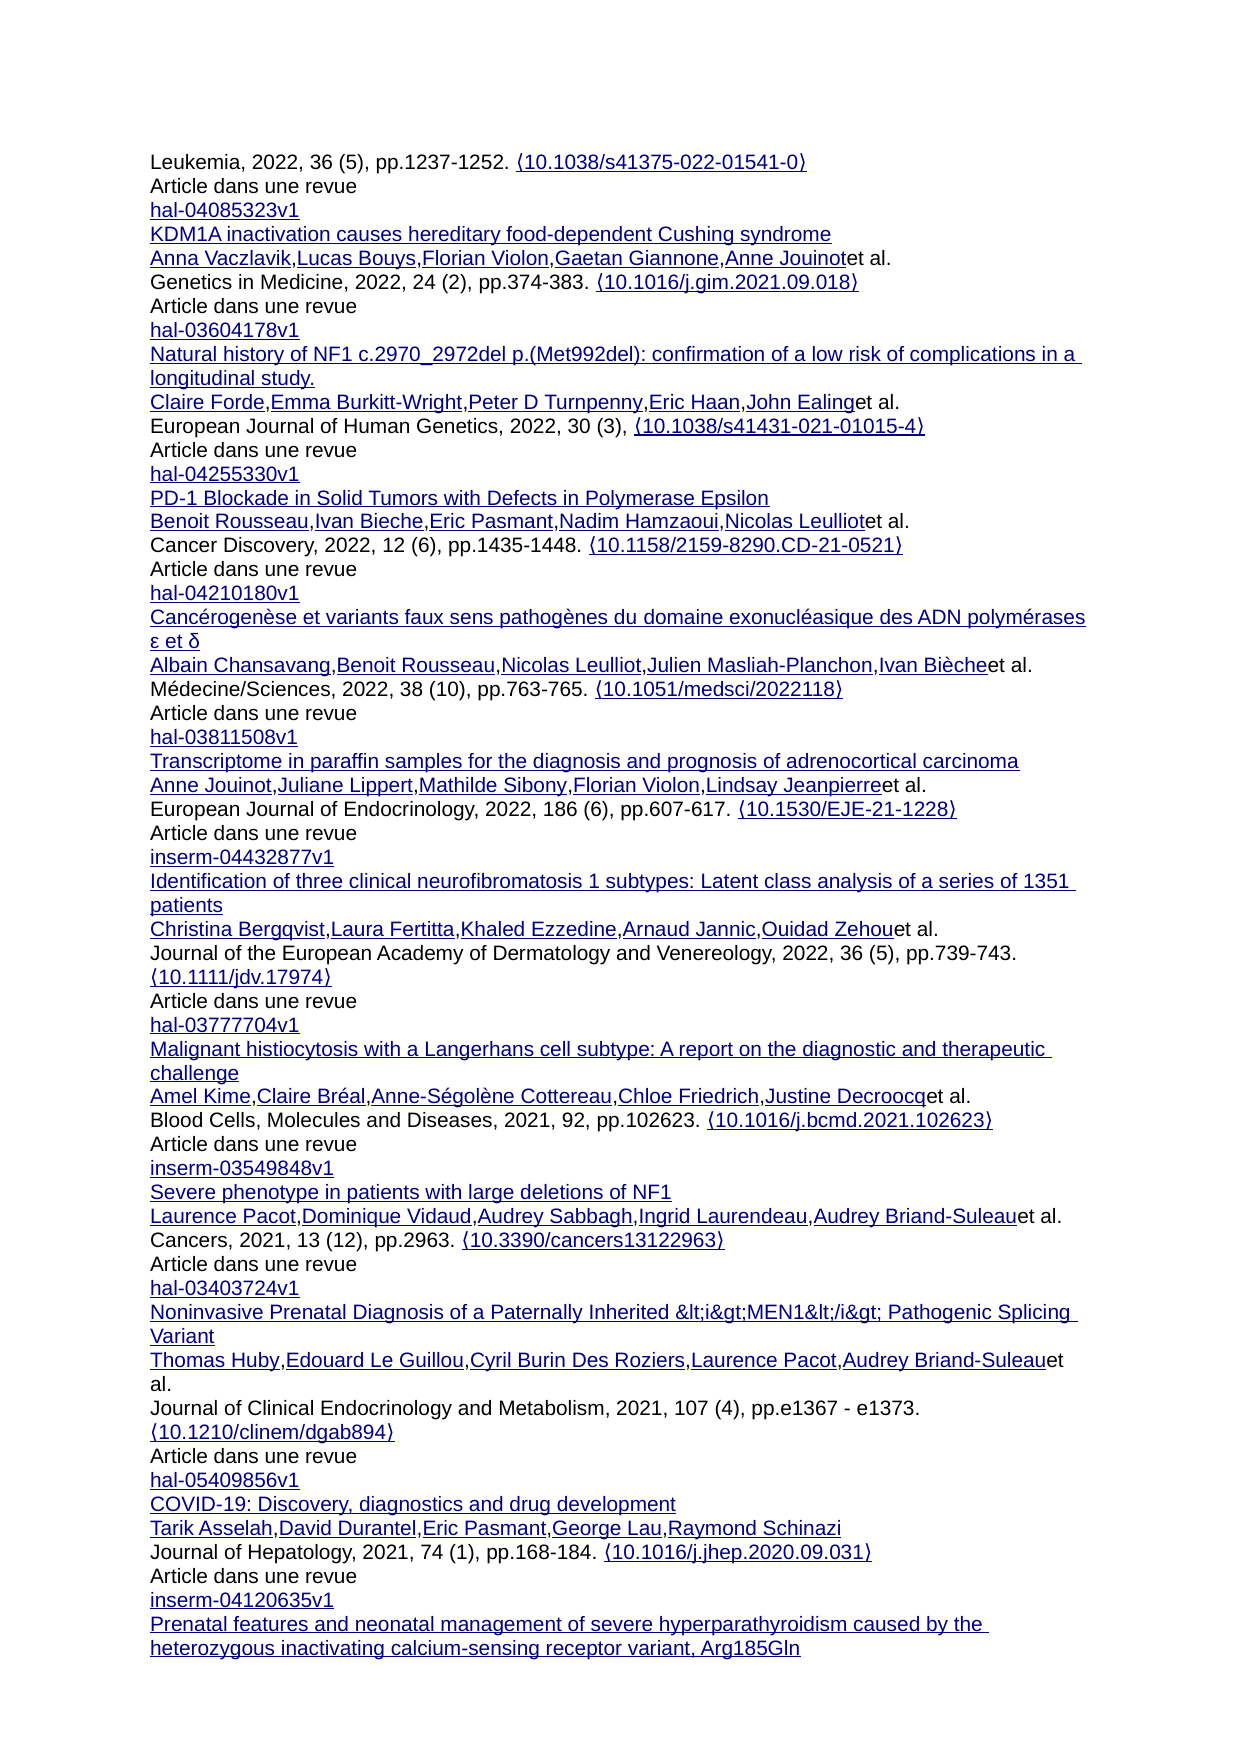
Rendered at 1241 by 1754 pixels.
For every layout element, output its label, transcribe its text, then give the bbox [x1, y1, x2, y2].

table_cell Leukemia, 2022, 36 (5), pp.1237-1252. ⟨10.1038/s41375-022-01541-0⟩ Article dans une revue hal-04085323v1 [150, 150, 1090, 222]
table_cell Identification of three clinical neurofibromatosis 1 subtypes: Latent class analysis of a series of 1351 patients Christina Bergqvist,Laura Fertitta,Khaled Ezzedine,Arnaud Jannic,Ouidad Zehouet al. Journal of the European Academy of Dermatology and Venereology, 2022, 36 (5), pp.739-743. ⟨10.1111/jdv.17974⟩ Article dans une revue hal-03777704v1 [150, 869, 1090, 1036]
table_cell Malignant histiocytosis with a Langerhans cell subtype: A report on the diagnostic and therapeutic challenge Amel Kime,Claire Bréal,Anne-Ségolène Cottereau,Chloe Friedrich,Justine Decroocqet al. Blood Cells, Molecules and Diseases, 2021, 92, pp.102623. ⟨10.1016/j.bcmd.2021.102623⟩ Article dans une revue inserm-03549848v1 [150, 1036, 1090, 1180]
table_cell COVID-19: Discovery, diagnostics and drug development Tarik Asselah,David Durantel,Eric Pasmant,George Lau,Raymond Schinazi Journal of Hepatology, 2021, 74 (1), pp.168-184. ⟨10.1016/j.jhep.2020.09.031⟩ Article dans une revue inserm-04120635v1 [150, 1492, 1090, 1611]
table_cell Noninvasive Prenatal Diagnosis of a Paternally Inherited &lt;i&gt;MEN1&lt;/i&gt; Pathogenic Splicing Variant Thomas Huby,Edouard Le Guillou,Cyril Burin Des Roziers,Laurence Pacot,Audrey Briand-Suleauet al. Journal of Clinical Endocrinology and Metabolism, 2021, 107 (4), pp.e1367 - e1373. ⟨10.1210/clinem/dgab894⟩ Article dans une revue hal-05409856v1 [150, 1300, 1090, 1492]
table_cell Natural history of NF1 c.2970_2972del p.(Met992del): confirmation of a low risk of complications in a longitudinal study. Claire Forde,Emma Burkitt-Wright,Peter D Turnpenny,Eric Haan,John Ealinget al. European Journal of Human Genetics, 2022, 30 (3), ⟨10.1038/s41431-021-01015-4⟩ Article dans une revue hal-04255330v1 [150, 342, 1090, 485]
table_cell Cancérogenèse et variants faux sens pathogènes du domaine exonucléasique des ADN polymérases ε et δ Albain Chansavang,Benoit Rousseau,Nicolas Leulliot,Julien Masliah-Planchon,Ivan Biècheet al. Médecine/Sciences, 2022, 38 (10), pp.763-765. ⟨10.1051/medsci/2022118⟩ Article dans une revue hal-03811508v1 [150, 605, 1090, 749]
table_cell Severe phenotype in patients with large deletions of NF1 Laurence Pacot,Dominique Vidaud,Audrey Sabbagh,Ingrid Laurendeau,Audrey Briand-Suleauet al. Cancers, 2021, 13 (12), pp.2963. ⟨10.3390/cancers13122963⟩ Article dans une revue hal-03403724v1 [150, 1180, 1090, 1300]
table_cell Transcriptome in paraffin samples for the diagnosis and prognosis of adrenocortical carcinoma Anne Jouinot,Juliane Lippert,Mathilde Sibony,Florian Violon,Lindsay Jeanpierreet al. European Journal of Endocrinology, 2022, 186 (6), pp.607-617. ⟨10.1530/EJE-21-1228⟩ Article dans une revue inserm-04432877v1 [150, 749, 1090, 869]
table_cell Prenatal features and neonatal management of severe hyperparathyroidism caused by the heterozygous inactivating calcium-sensing receptor variant, Arg185Gln [150, 1611, 1090, 1659]
table_cell PD-1 Blockade in Solid Tumors with Defects in Polymerase Epsilon Benoit Rousseau,Ivan Bieche,Eric Pasmant,Nadim Hamzaoui,Nicolas Leulliotet al. Cancer Discovery, 2022, 12 (6), pp.1435-1448. ⟨10.1158/2159-8290.CD-21-0521⟩ Article dans une revue hal-04210180v1 [150, 485, 1090, 605]
table_cell KDM1A inactivation causes hereditary food-dependent Cushing syndrome Anna Vaczlavik,Lucas Bouys,Florian Violon,Gaetan Giannone,Anne Jouinotet al. Genetics in Medicine, 2022, 24 (2), pp.374-383. ⟨10.1016/j.gim.2021.09.018⟩ Article dans une revue hal-03604178v1 [150, 222, 1090, 342]
